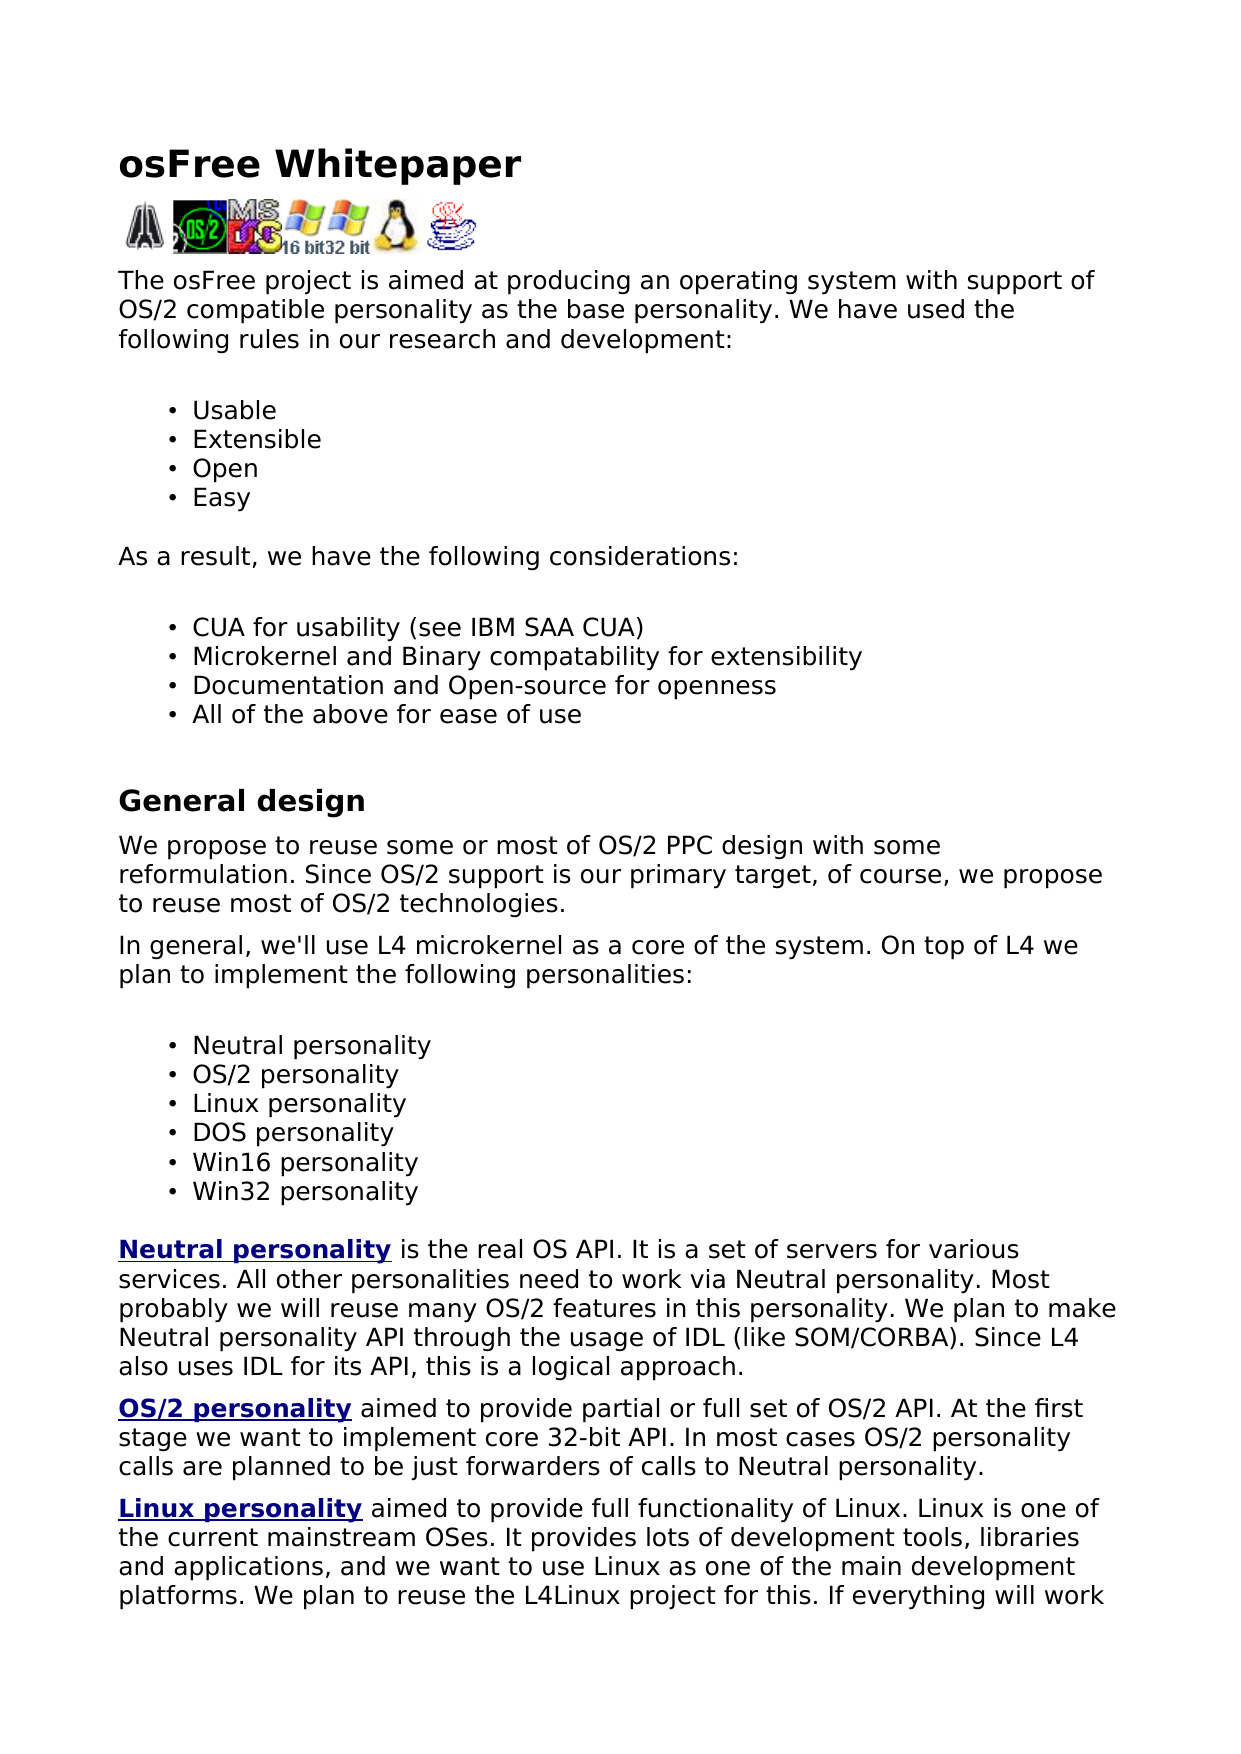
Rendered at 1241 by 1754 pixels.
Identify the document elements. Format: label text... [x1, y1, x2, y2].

list DOS personality [177, 1119, 1122, 1148]
text Neutral personality is the real OS API. It is a set of servers for various services. All other personalities need to work via Neutral personality. Most probably we will reuse many OS/2 features in this personality. We plan to make Neutral personality API through the usage of IDL (like SOM/CORBA). Since L4 also uses IDL for its API, this is a logical approach. [118, 1236, 1122, 1381]
list Extensible [177, 425, 1122, 454]
subtitle osFree Whitepaper [118, 143, 1122, 187]
list Win32 personality [177, 1177, 1122, 1206]
list Documentation and Open-source for openness [177, 672, 1122, 701]
list Linux personality [177, 1089, 1122, 1119]
text OS/2 personality aimed to provide partial or full set of OS/2 API. At the first stage we want to implement core 32-bit API. In most cases OS/2 personality calls are planned to be just forwarders of calls to Neutral personality. [118, 1394, 1122, 1481]
text In general, we'll use L4 microkernel as a core of the system. On top of L4 we plan to implement the following personalities: [118, 931, 1122, 989]
list Win16 personality [177, 1148, 1122, 1177]
list Open [177, 454, 1122, 483]
list Neutral personality [177, 1031, 1122, 1060]
list All of the above for ease of use [177, 701, 1122, 730]
list Microkernel and Binary compatability for extensibility [177, 642, 1122, 672]
list OS/2 personality [177, 1060, 1122, 1089]
text We propose to reuse some or most of OS/2 PPC design with some reformulation. Since OS/2 support is our primary target, of course, we propose to reuse most of OS/2 technologies. [118, 831, 1122, 918]
text As a result, we have the following considerations: [118, 542, 1122, 571]
text The osFree project is aimed at producing an operating system with support of OS/2 compatible personality as the base personality. We have used the following rules in our research and development: [118, 266, 1122, 354]
picture [118, 199, 479, 254]
list CUA for usability (see IBM SAA CUA) [177, 613, 1122, 642]
list Usable [177, 396, 1122, 425]
subtitle General design [118, 784, 1122, 818]
list Easy [177, 483, 1122, 513]
text Linux personality aimed to provide full functionality of Linux. Linux is one of the current mainstream OSes. It provides lots of development tools, libraries and applications, and we want to use Linux as one of the main development platforms. We plan to reuse the L4Linux project for this. If everything will work [118, 1494, 1122, 1611]
